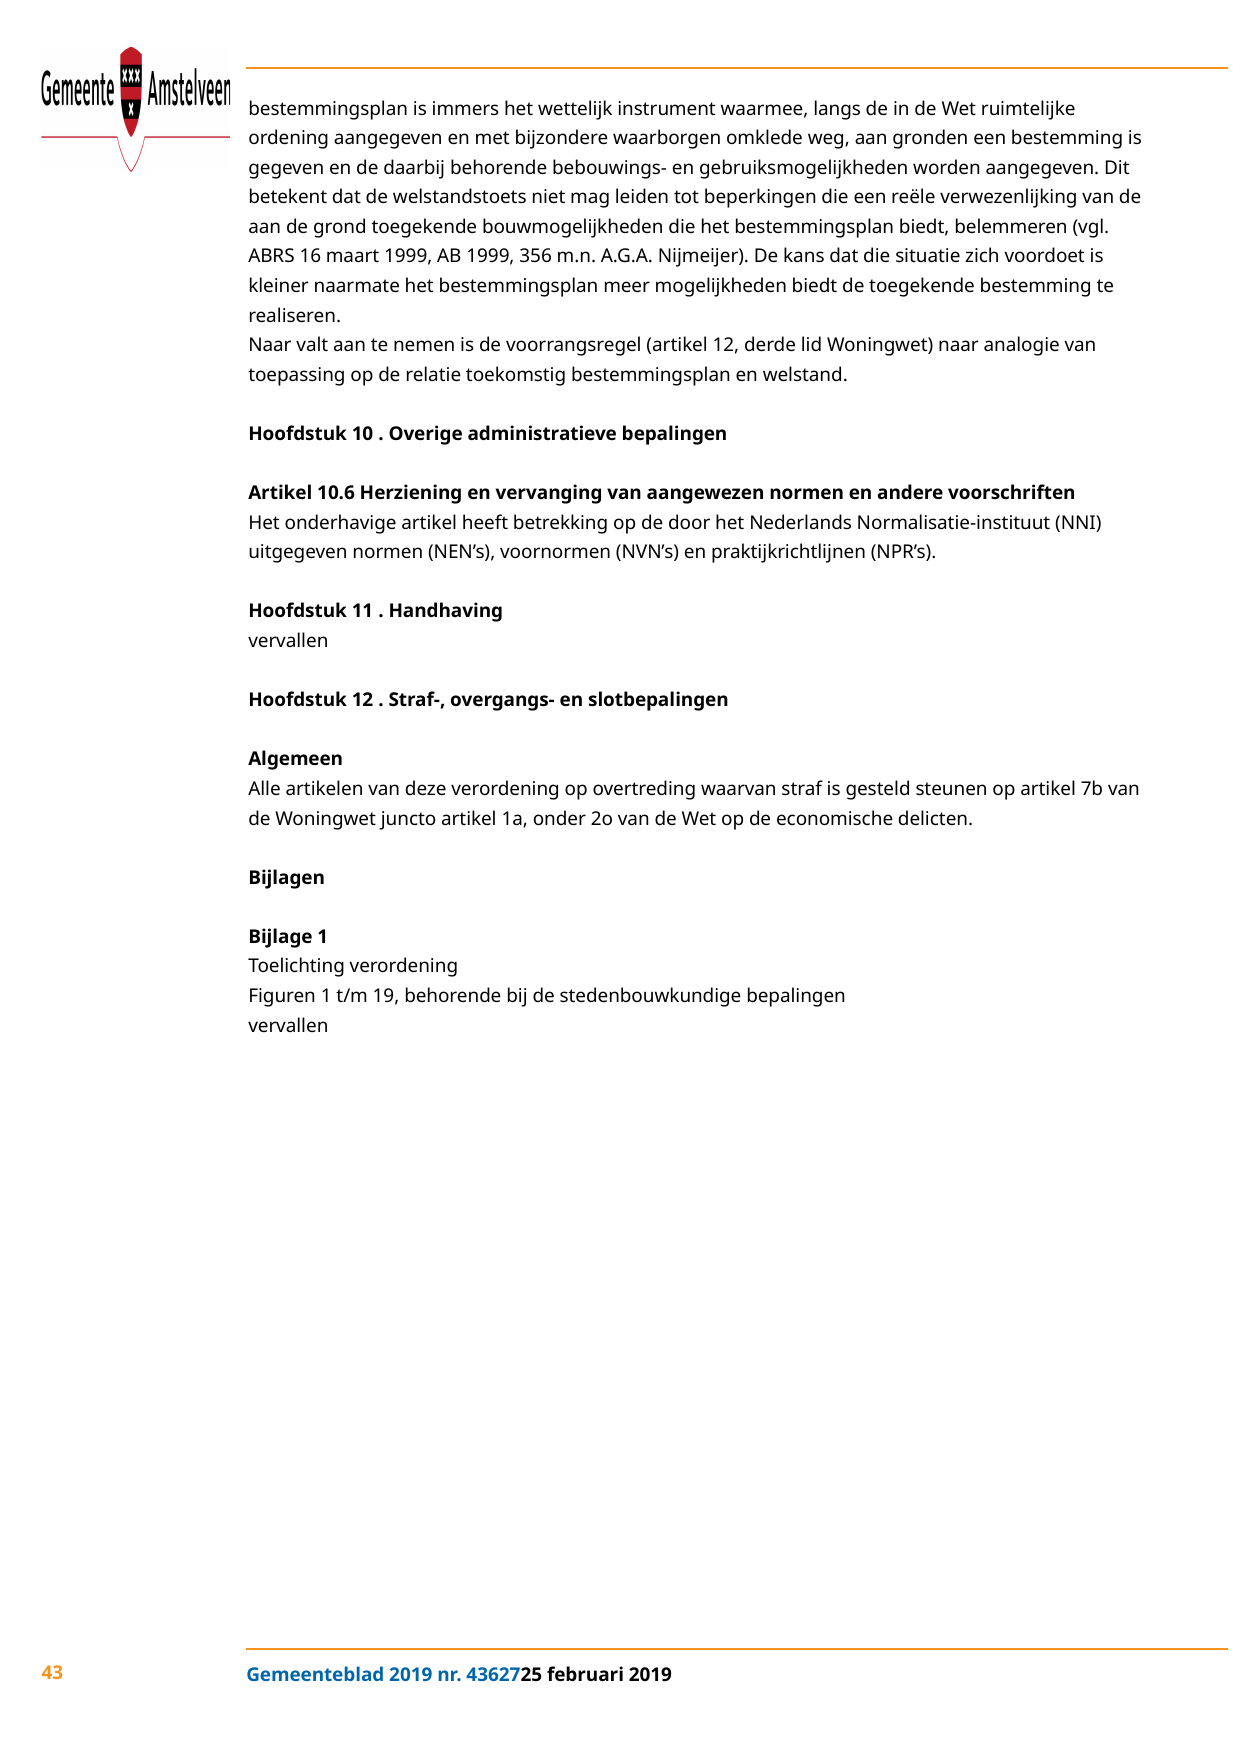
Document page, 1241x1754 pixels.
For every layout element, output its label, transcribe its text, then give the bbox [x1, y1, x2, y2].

picture [41, 47, 231, 172]
text Figuren 1 t/m 19, behorende bij de stedenbouwkundige bepalingen [248, 982, 1152, 1008]
text Bijlage 1 [248, 923, 1152, 949]
text Naar valt aan te nemen is de voorrangsregel (artikel 12, derde lid Woningwet) naar analogie van toepassing op de relatie toekomstig bestemmingsplan en welstand. [248, 331, 1152, 387]
text Het onderhavige artikel heeft betrekking op de door het Nederlands Normalisatie-instituut (NNI) uitgegeven normen (NEN’s), voornormen (NVN’s) en praktijkrichtlijnen (NPR’s). [248, 509, 1152, 564]
text vervallen [248, 627, 1152, 653]
text Hoofdstuk 12 . Straf-, overgangs- en slotbepalingen [248, 686, 1152, 712]
text Bijlagen [248, 864, 1152, 890]
text Hoofdstuk 10 . Overige administratieve bepalingen [248, 420, 1152, 446]
text Algemeen [248, 746, 1152, 771]
text bestemmingsplan is immers het wettelijk instrument waarmee, langs de in de Wet ruimtelijke ordening aangegeven en met bijzondere waarborgen omklede weg, aan gronden een bestemming is gegeven en de daarbij behorende bebouwings- en gebruiksmogelijkheden worden aangegeven. Dit betekent dat de welstandstoets niet mag leiden tot beperkingen die een reële verwezenlijking van de aan de grond toegekende bouwmogelijkheden die het bestemmingsplan biedt, belemmeren (vgl. ABRS 16 maart 1999, AB 1999, 356 m.n. A.G.A. Nijmeijer). De kans dat die situatie zich voordoet is kleiner naarmate het bestemmingsplan meer mogelijkheden biedt de toegekende bestemming te realiseren. [248, 95, 1152, 328]
text vervallen [248, 1012, 1152, 1038]
text Toelichting verordening [248, 953, 1152, 978]
text Hoofdstuk 11 . Handhaving [248, 598, 1152, 623]
text Alle artikelen van deze verordening op overtreding waarvan straf is gesteld steunen op artikel 7b van de Woningwet juncto artikel 1a, onder 2o van de Wet op de economische delicten. [248, 775, 1152, 831]
text Artikel 10.6 Herziening en vervanging van aangewezen normen en andere voorschriften [248, 479, 1152, 505]
